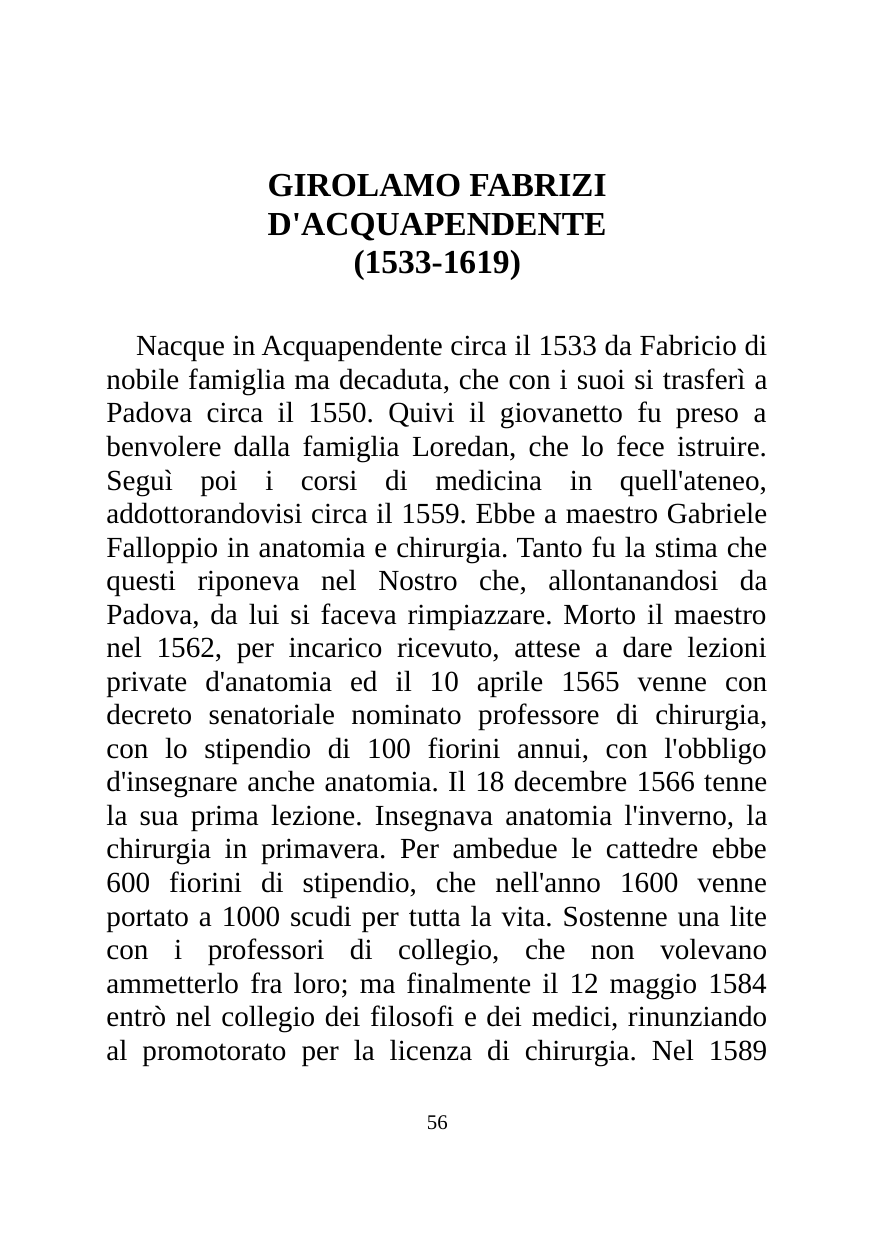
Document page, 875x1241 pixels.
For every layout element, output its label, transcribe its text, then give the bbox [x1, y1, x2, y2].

text Nacque in Acquapendente circa il 1533 da Fabricio di nobile famiglia ma decaduta, che con i suoi si trasferì a Padova circa il 1550. Quivi il giovanetto fu preso a benvolere dalla famiglia Loredan, che lo fece istruire. Seguì poi i corsi di medicina in quell'ateneo, addottorandovisi circa il 1559. Ebbe a maestro Gabriele Falloppio in anatomia e chirurgia. Tanto fu la stima che questi riponeva nel Nostro che, allontanandosi da Padova, da lui si faceva rimpiazzare. Morto il maestro nel 1562, per incarico ricevuto, attese a dare lezioni private d'anatomia ed il 10 aprile 1565 venne con decreto senatoriale nominato professore di chirurgia, con lo stipendio di 100 fiorini annui, con l'obbligo d'insegnare anche anatomia. Il 18 decembre 1566 tenne la sua prima lezione. Insegnava anatomia l'inverno, la chirurgia in primavera. Per ambedue le cattedre ebbe 600 fiorini di stipendio, che nell'anno 1600 venne portato a 1000 scudi per tutta la vita. Sostenne una lite con i professori di collegio, che non volevano ammetterlo fra loro; ma finalmente il 12 maggio 1584 entrò nel collegio dei filosofi e dei medici, rinunziando al promotorato per la licenza di chirurgia. Nel 1589 offese in pubblico gli studenti alemanni, ma passato qualche mese si riconciliò con loro. Il suo carattere litigioso lo condusse ad una lite con Eustachio Rudio bellunese professore di medicina a Padova e fu costretto a portar armati con se per difesa. Fece a sue spese un teatro anatomico per le lezioni; ma il senato veneto gliene fece costruire uno stabile e vi fece apporre una lapide, ove il Nostro è ricordato per 30 anni di insegnamento. Dopo il tentativo d'assassinio di fra Paolo Sarpi nella notte del 5 ottobre 1607 in Venezia, il senato lo chiamò al letto del ferito insieme ad Adriano Spiegel, per curarlo. In compenso fu creato cavaliere di S. Marco. Tenuto conto del lungo insegnamento gli fu concesso di avere un supplente di sua scelta, che fu l'allievo suo Casserio (1609). Ammassò ricchezze con la professione e l'insegnamento. Ebbe per moglie Violante Vidali padovana dalla quale non ebbe figli, in modo che lasciò la sua sostanza (200.000 ducati) alla nepote Semidea sposa ad un Dolfin. Con i doni ricevuti da grandi personaggi, dai quali non aveva preso compenso per cure, formò un gabinetto su cui fece scrivere Lucri neglecti lucrum. Presso il canale della Brenta al IV miglio da Padova si era fatto costruire per suo riposo un luogo di delizie chiamato la Montagnola, che fece affrescare dal Padovanino. La località è oggi squallida e desolata. In città abitava in contrada S. Francesco il Grande. Dopo otto giorni di malattia, alcuni dicono avvelenato da congiunti per carpirne l'eredità, morì in Padova il 21 maggio 1619 assistito dall'amico e collega Alvise Rossi. Di carattere litigioso fu però faticatore instancabile e curava gratuitamente i poveri. Fu sepolto in S. Francesco in loculo sine titulo nel chiostro a ponente. Fu commemorato da Giovan Tullio Maria Montano. [106, 328, 768, 1066]
subtitle GIROLAMO FABRIZI D'ACQUAPENDENTE (1533-1619) [106, 165, 768, 281]
